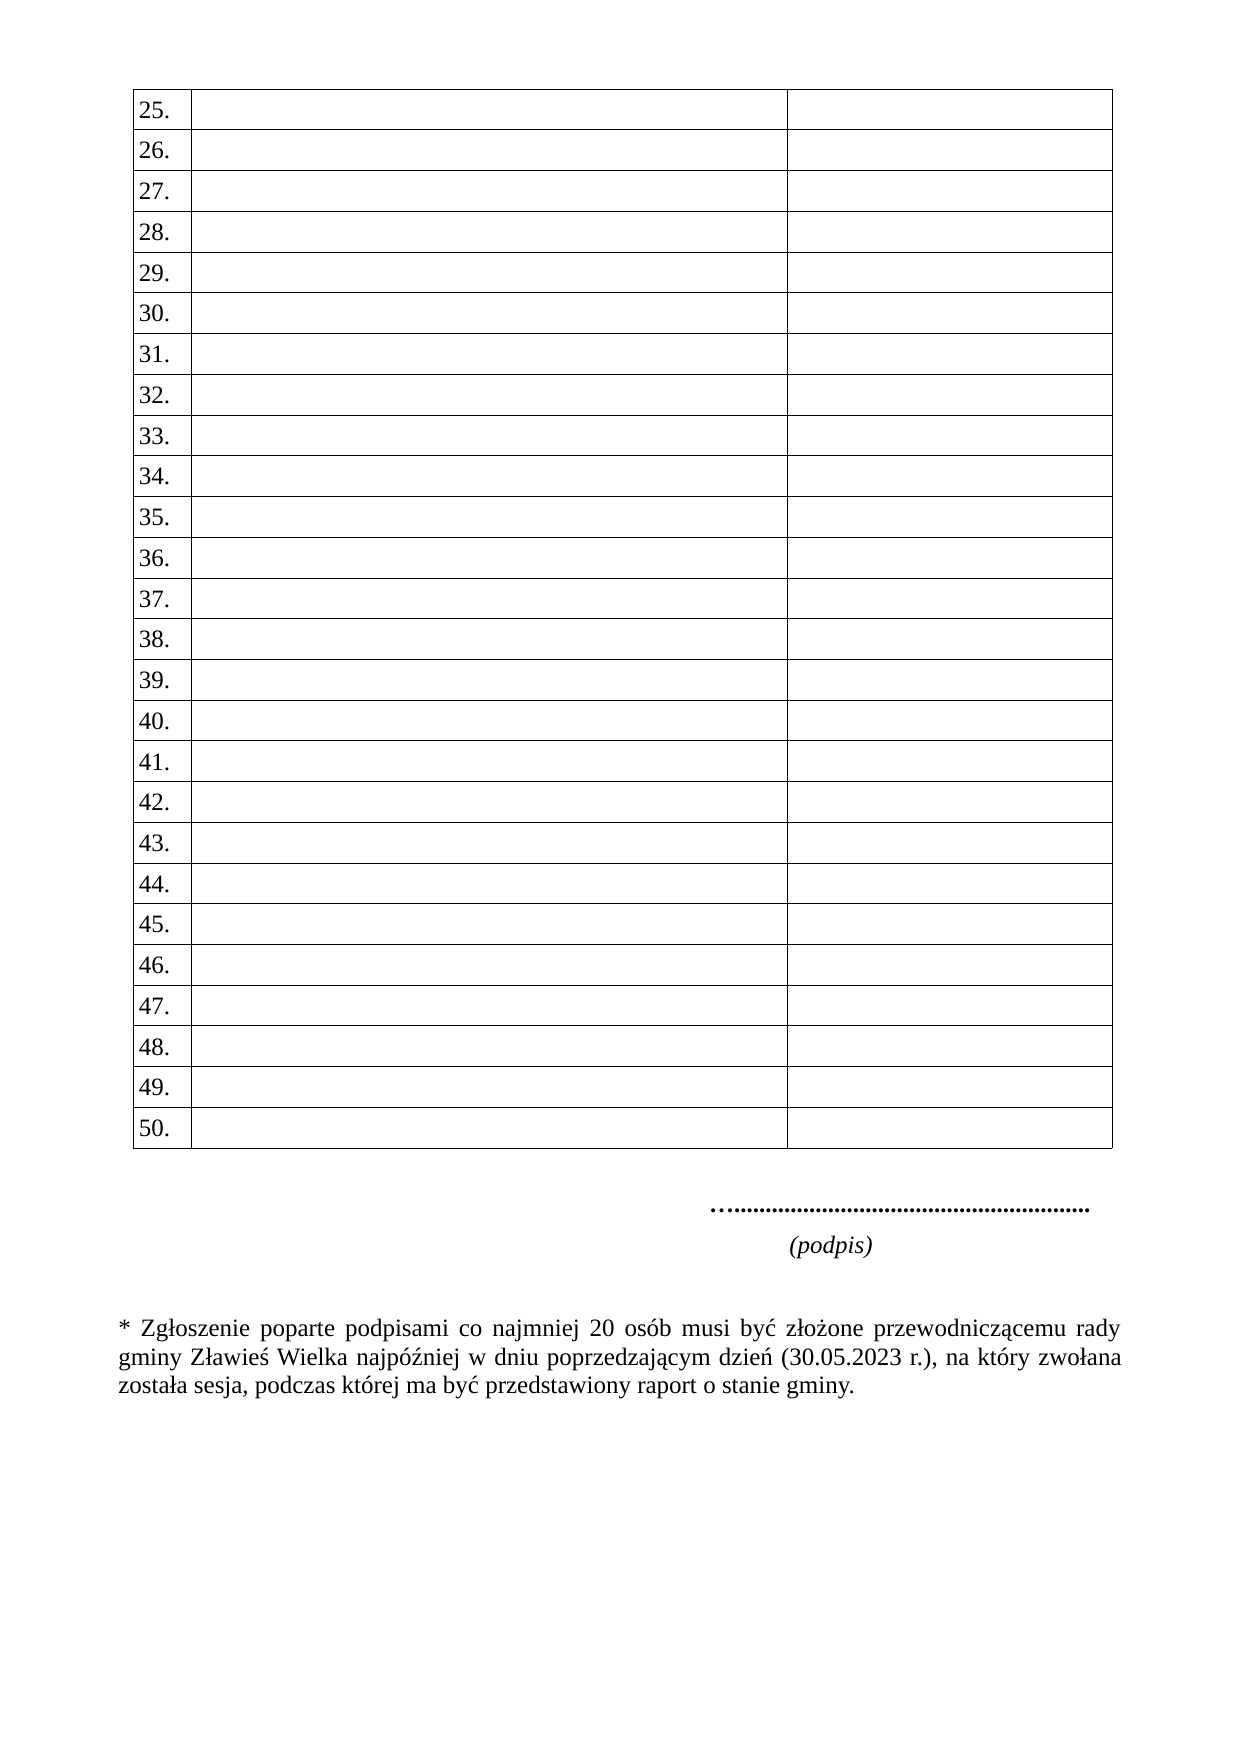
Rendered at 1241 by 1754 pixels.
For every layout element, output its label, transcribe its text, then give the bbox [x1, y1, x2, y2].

table_cell [192, 823, 787, 862]
table_cell 31. [134, 334, 191, 374]
table_cell [788, 619, 1112, 659]
table_cell 48. [134, 1026, 191, 1066]
table_cell [192, 171, 787, 211]
table_cell 41. [134, 741, 191, 781]
table_cell [192, 660, 787, 699]
table_cell 37. [134, 579, 191, 618]
table_cell [788, 864, 1112, 903]
table_cell [192, 334, 787, 374]
table_cell [192, 904, 787, 944]
table_cell [788, 741, 1112, 781]
table_cell 25. [134, 90, 191, 129]
table_cell [788, 416, 1112, 455]
table_cell [788, 1067, 1112, 1107]
table_cell 40. [134, 701, 191, 740]
table_cell 49. [134, 1067, 191, 1107]
table_cell [788, 660, 1112, 699]
table_cell 34. [134, 456, 191, 496]
table_cell 47. [134, 986, 191, 1025]
table_cell [788, 538, 1112, 577]
table_cell [192, 741, 787, 781]
table_cell [192, 1026, 787, 1066]
table_cell [788, 253, 1112, 292]
table_cell [192, 1067, 787, 1107]
table_cell [192, 90, 787, 129]
table_cell 27. [134, 171, 191, 211]
table_cell 33. [134, 416, 191, 455]
table_cell 50. [134, 1108, 191, 1148]
table_cell [192, 619, 787, 659]
table_cell 36. [134, 538, 191, 577]
table_cell [788, 823, 1112, 862]
table_cell [192, 456, 787, 496]
table_cell 42. [134, 782, 191, 822]
table_cell [788, 375, 1112, 414]
table_cell [788, 945, 1112, 985]
table_cell 30. [134, 293, 191, 333]
table_cell 28. [134, 212, 191, 252]
table_cell [788, 212, 1112, 252]
table_cell [192, 130, 787, 170]
table_cell [192, 782, 787, 822]
table_cell 35. [134, 497, 191, 537]
text (podpis) [118, 1231, 1122, 1259]
table_cell 45. [134, 904, 191, 944]
table_cell [788, 986, 1112, 1025]
table_cell [788, 130, 1112, 170]
table_cell 38. [134, 619, 191, 659]
table_cell [192, 212, 787, 252]
table_cell 46. [134, 945, 191, 985]
table_cell [192, 701, 787, 740]
text * Zgłoszenie poparte podpisami co najmniej 20 osób musi być złożone przewodniczącemu rady gminy Zławieś Wielka najpóźniej w dniu poprzedzającym dzień (30.05.2023 r.), na który zwołana została sesja, podczas której ma być przedstawiony raport o stanie gminy. [118, 1313, 1122, 1399]
table_cell [192, 497, 787, 537]
table_cell [788, 1026, 1112, 1066]
table_cell [192, 253, 787, 292]
table_cell [788, 579, 1112, 618]
table_cell [788, 701, 1112, 740]
table_cell [192, 375, 787, 414]
table_cell [788, 171, 1112, 211]
table_cell 29. [134, 253, 191, 292]
table_cell [192, 579, 787, 618]
table_cell 26. [134, 130, 191, 170]
table_cell [192, 1108, 787, 1148]
text …......................................................... [118, 1189, 1122, 1218]
table_cell [788, 334, 1112, 374]
table_cell [192, 986, 787, 1025]
table_cell [192, 416, 787, 455]
table_cell [788, 782, 1112, 822]
table_cell [788, 497, 1112, 537]
table_cell [788, 904, 1112, 944]
table_cell 39. [134, 660, 191, 699]
table_cell [192, 538, 787, 577]
table_cell [192, 293, 787, 333]
table_cell [788, 1108, 1112, 1148]
table_cell 44. [134, 864, 191, 903]
table_cell [192, 945, 787, 985]
table_cell [788, 456, 1112, 496]
table_cell [788, 293, 1112, 333]
table_cell [192, 864, 787, 903]
table_cell [788, 90, 1112, 129]
table_cell 32. [134, 375, 191, 414]
table_cell 43. [134, 823, 191, 862]
